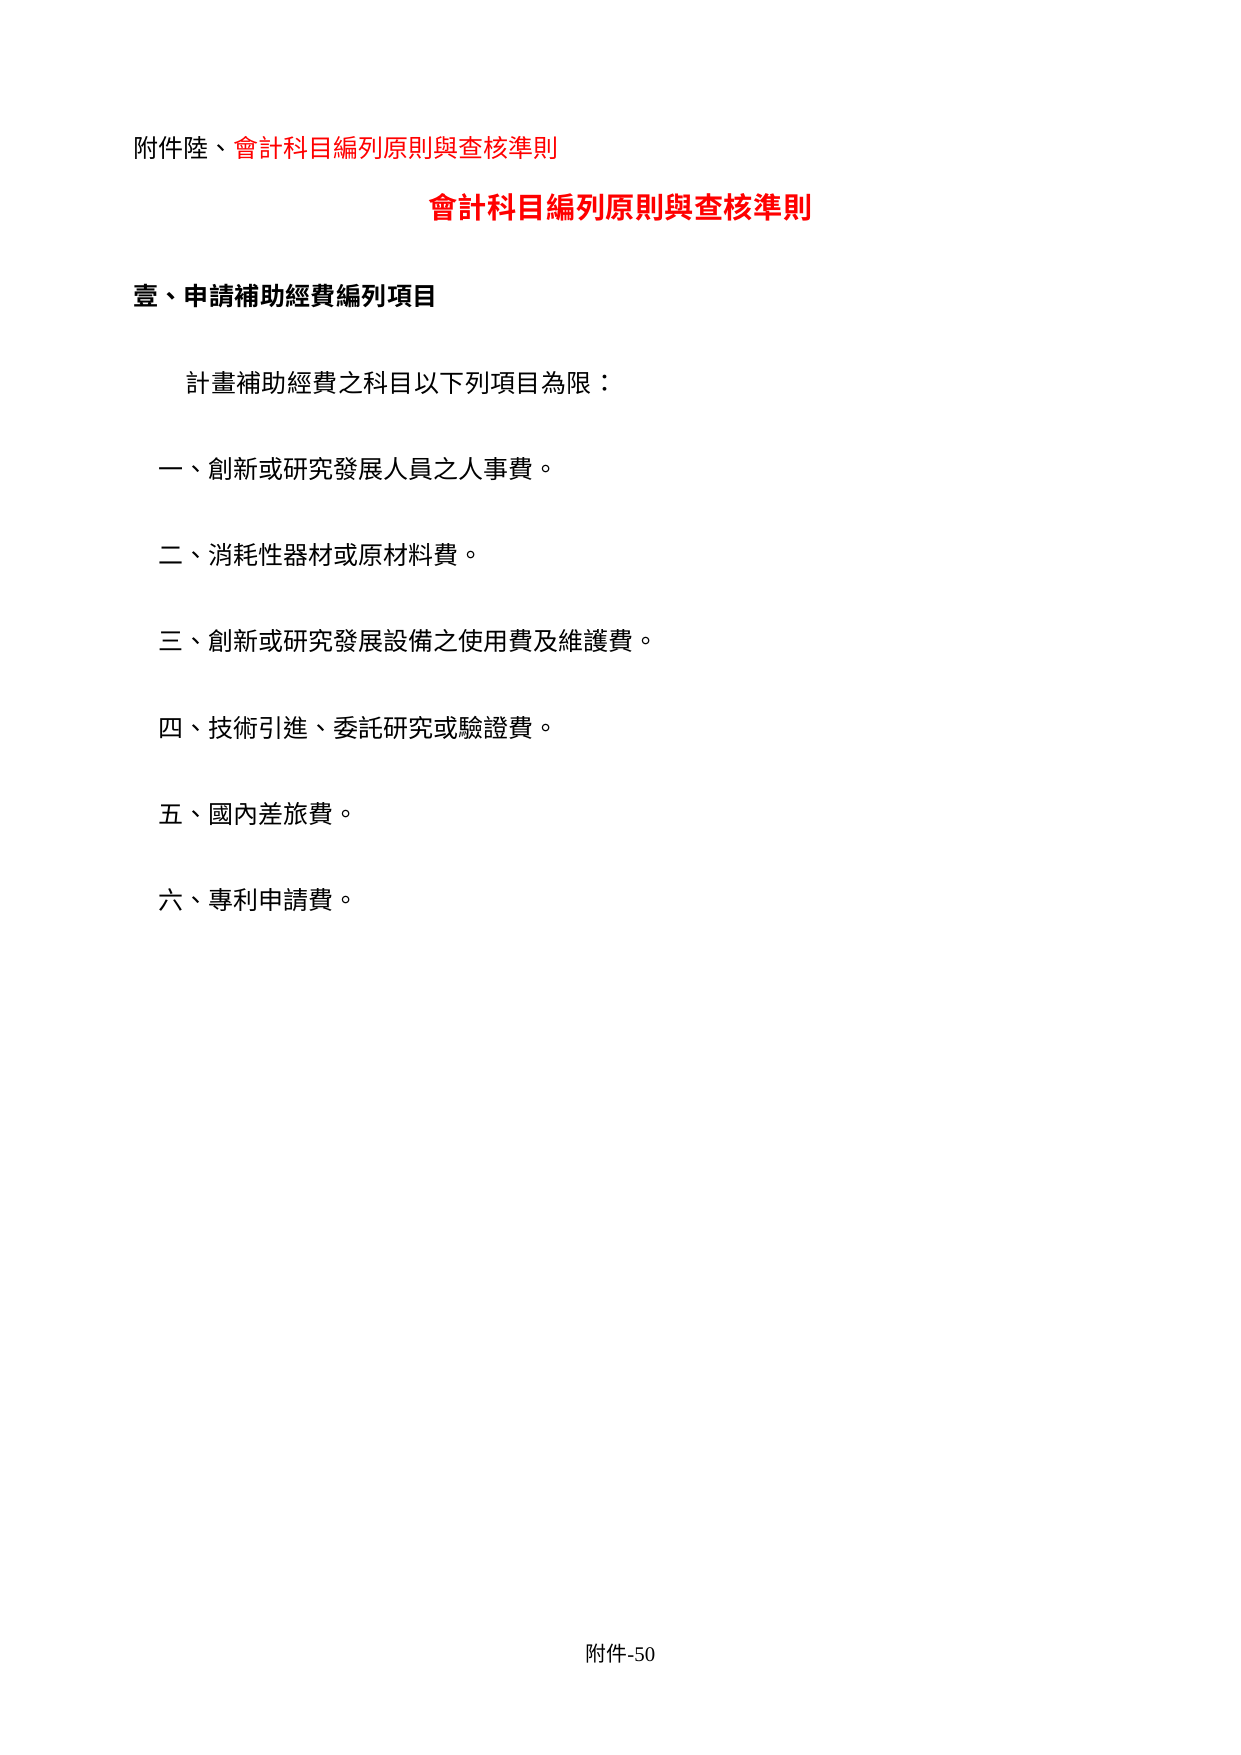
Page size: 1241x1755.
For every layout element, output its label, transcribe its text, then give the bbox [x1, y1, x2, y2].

text 四、技術引進、委託研究或驗證費。 [158, 708, 1107, 744]
subtitle 附件陸、會計科目編列原則與查核準則 [133, 124, 1107, 166]
text 壹、申請補助經費編列項目 [133, 277, 1107, 313]
text 會計科目編列原則與查核準則 [133, 184, 1107, 227]
text 三、創新或研究發展設備之使用費及維護費。 [158, 622, 1107, 658]
text 五、國內差旅費。 [158, 794, 1107, 831]
text 計畫補助經費之科目以下列項目為限： [185, 363, 1107, 399]
text 六、專利申請費。 [158, 881, 1107, 917]
text 二、消耗性器材或原材料費。 [158, 536, 1107, 572]
text 一、創新或研究發展人員之人事費。 [158, 449, 1107, 486]
